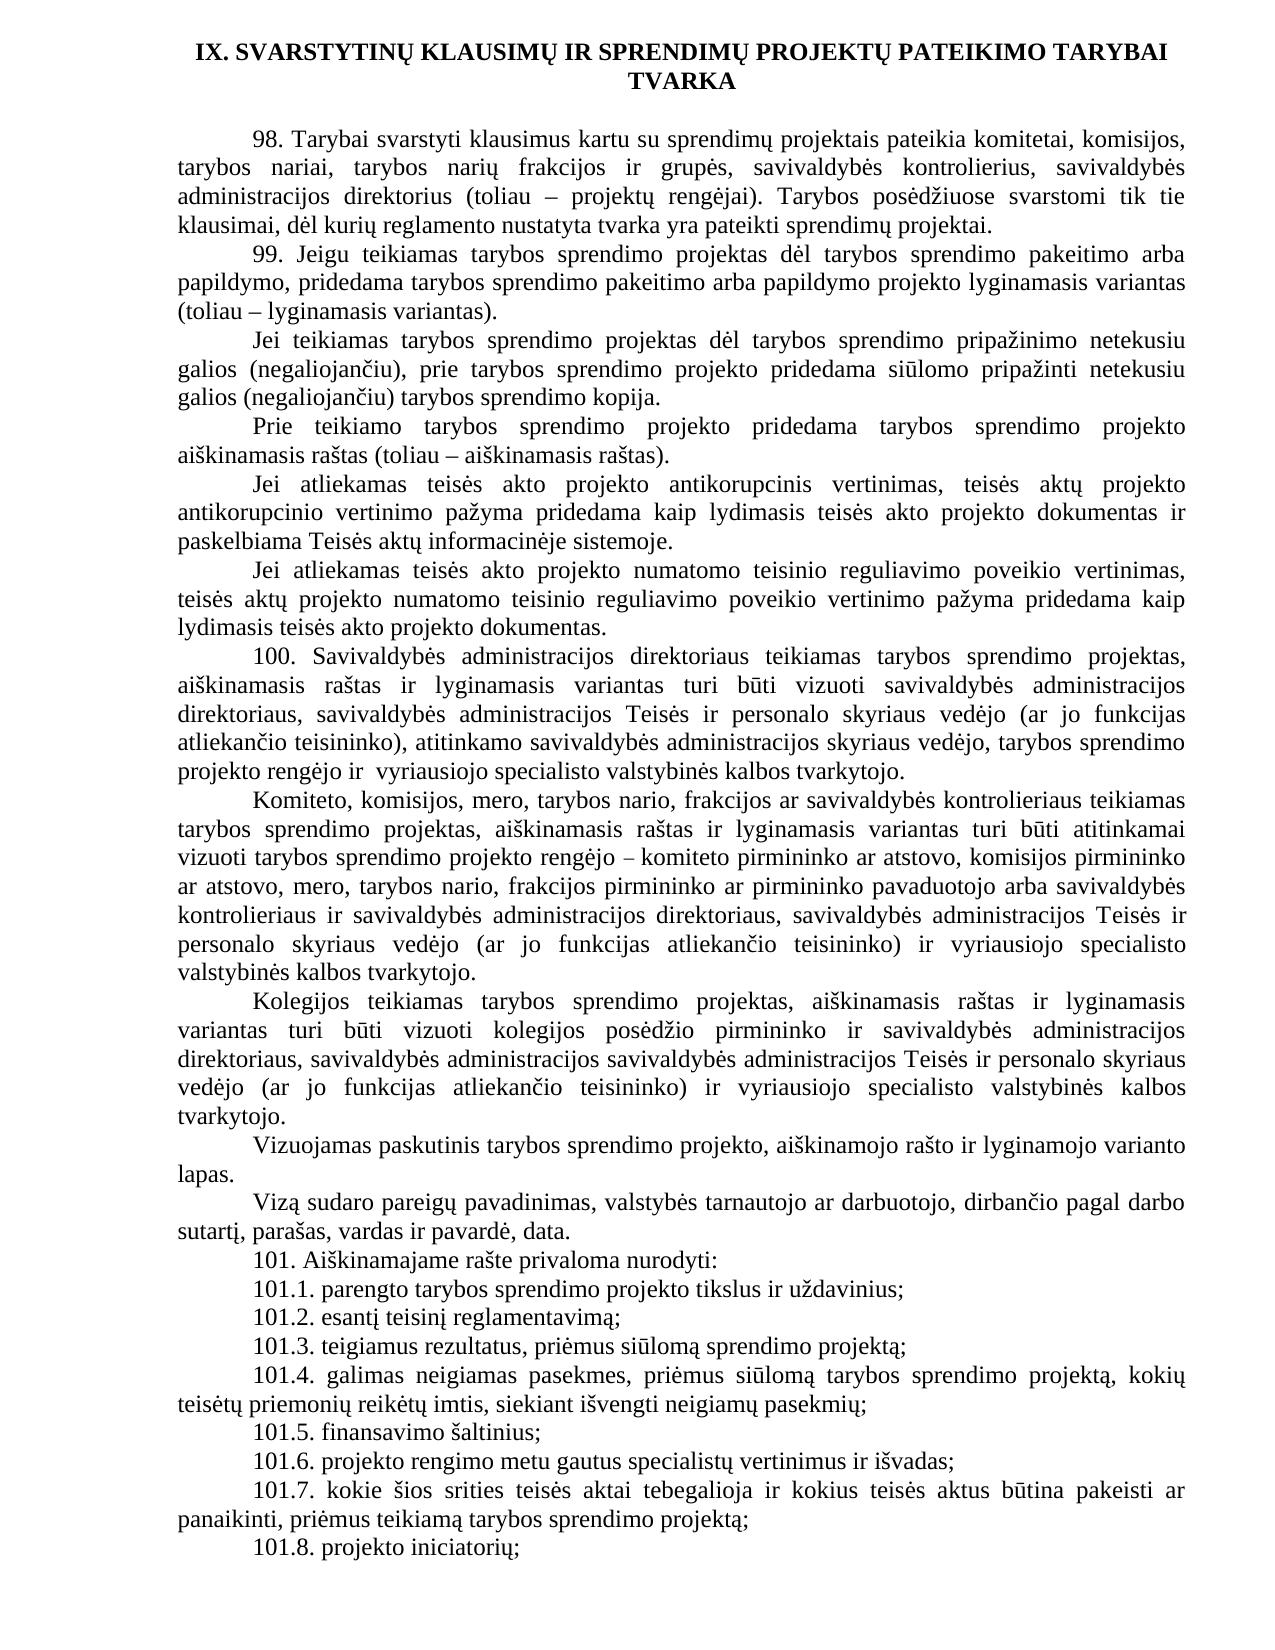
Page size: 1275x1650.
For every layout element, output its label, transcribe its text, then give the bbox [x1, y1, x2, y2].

text 101.2. esantį teisinį reglamentavimą; [177, 1302, 1186, 1331]
text Jei teikiamas tarybos sprendimo projektas dėl tarybos sprendimo pripažinimo netekusiu galios (negaliojančiu), prie tarybos sprendimo projekto pridedama siūlomo pripažinti netekusiu galios (negaliojančiu) tarybos sprendimo kopija. [177, 325, 1186, 411]
text 101.7. kokie šios srities teisės aktai tebegalioja ir kokius teisės aktus būtina pakeisti ar panaikinti, priėmus teikiamą tarybos sprendimo projektą; [177, 1475, 1186, 1532]
text Vizą sudaro pareigų pavadinimas, valstybės tarnautojo ar darbuotojo, dirbančio pagal darbo sutartį, parašas, vardas ir pavardė, data. [177, 1187, 1186, 1245]
text 101.1. parengto tarybos sprendimo projekto tikslus ir uždavinius; [177, 1274, 1186, 1302]
text Jei atliekamas teisės akto projekto antikorupcinis vertinimas, teisės aktų projekto antikorupcinio vertinimo pažyma pridedama kaip lydimasis teisės akto projekto dokumentas ir paskelbiama Teisės aktų informacinėje sistemoje. [177, 469, 1186, 555]
text 101.3. teigiamus rezultatus, priėmus siūlomą sprendimo projektą; [177, 1331, 1186, 1360]
text 101.6. projekto rengimo metu gautus specialistų vertinimus ir išvadas; [177, 1446, 1186, 1475]
text 101.5. finansavimo šaltinius; [177, 1417, 1186, 1446]
text 98. Tarybai svarstyti klausimus kartu su sprendimų projektais pateikia komitetai, komisijos, tarybos nariai, tarybos narių frakcijos ir grupės, savivaldybės kontrolierius, savivaldybės administracijos direktorius (toliau – projektų rengėjai). Tarybos posėdžiuose svarstomi tik tie klausimai, dėl kurių reglamento nustatyta tvarka yra pateikti sprendimų projektai. [177, 124, 1186, 239]
text Komiteto, komisijos, mero, tarybos nario, frakcijos ar savivaldybės kontrolieriaus teikiamas tarybos sprendimo projektas, aiškinamasis raštas ir lyginamasis variantas turi būti atitinkamai vizuoti tarybos sprendimo projekto rengėjo – komiteto pirmininko ar atstovo, komisijos pirmininko ar atstovo, mero, tarybos nario, frakcijos pirmininko ar pirmininko pavaduotojo arba savivaldybės kontrolieriaus ir savivaldybės administracijos direktoriaus, savivaldybės administracijos Teisės ir personalo skyriaus vedėjo (ar jo funkcijas atliekančio teisininko) ir vyriausiojo specialisto valstybinės kalbos tvarkytojo. [177, 785, 1186, 986]
text 101.8. projekto iniciatorių; [177, 1532, 1186, 1561]
text IX. SVARSTYTINŲ KLAUSIMŲ IR SPRENDIMŲ PROJEKTŲ PATEIKIMO TARYBAI TVARKA [177, 37, 1186, 95]
text Prie teikiamo tarybos sprendimo projekto pridedama tarybos sprendimo projekto aiškinamasis raštas (toliau – aiškinamasis raštas). [177, 411, 1186, 469]
text 99. Jeigu teikiamas tarybos sprendimo projektas dėl tarybos sprendimo pakeitimo arba papildymo, pridedama tarybos sprendimo pakeitimo arba papildymo projekto lyginamasis variantas (toliau – lyginamasis variantas). [177, 239, 1186, 325]
text Jei atliekamas teisės akto projekto numatomo teisinio reguliavimo poveikio vertinimas, teisės aktų projekto numatomo teisinio reguliavimo poveikio vertinimo pažyma pridedama kaip lydimasis teisės akto projekto dokumentas. [177, 555, 1186, 641]
text Vizuojamas paskutinis tarybos sprendimo projekto, aiškinamojo rašto ir lyginamojo varianto lapas. [177, 1130, 1186, 1187]
text 100. Savivaldybės administracijos direktoriaus teikiamas tarybos sprendimo projektas, aiškinamasis raštas ir lyginamasis variantas turi būti vizuoti savivaldybės administracijos direktoriaus, savivaldybės administracijos Teisės ir personalo skyriaus vedėjo (ar jo funkcijas atliekančio teisininko), atitinkamo savivaldybės administracijos skyriaus vedėjo, tarybos sprendimo projekto rengėjo ir vyriausiojo specialisto valstybinės kalbos tvarkytojo. [177, 641, 1186, 785]
text Kolegijos teikiamas tarybos sprendimo projektas, aiškinamasis raštas ir lyginamasis variantas turi būti vizuoti kolegijos posėdžio pirmininko ir savivaldybės administracijos direktoriaus, savivaldybės administracijos savivaldybės administracijos Teisės ir personalo skyriaus vedėjo (ar jo funkcijas atliekančio teisininko) ir vyriausiojo specialisto valstybinės kalbos tvarkytojo. [177, 986, 1186, 1130]
text 101. Aiškinamajame rašte privaloma nurodyti: [177, 1245, 1186, 1274]
text 101.4. galimas neigiamas pasekmes, priėmus siūlomą tarybos sprendimo projektą, kokių teisėtų priemonių reikėtų imtis, siekiant išvengti neigiamų pasekmių; [177, 1360, 1186, 1417]
